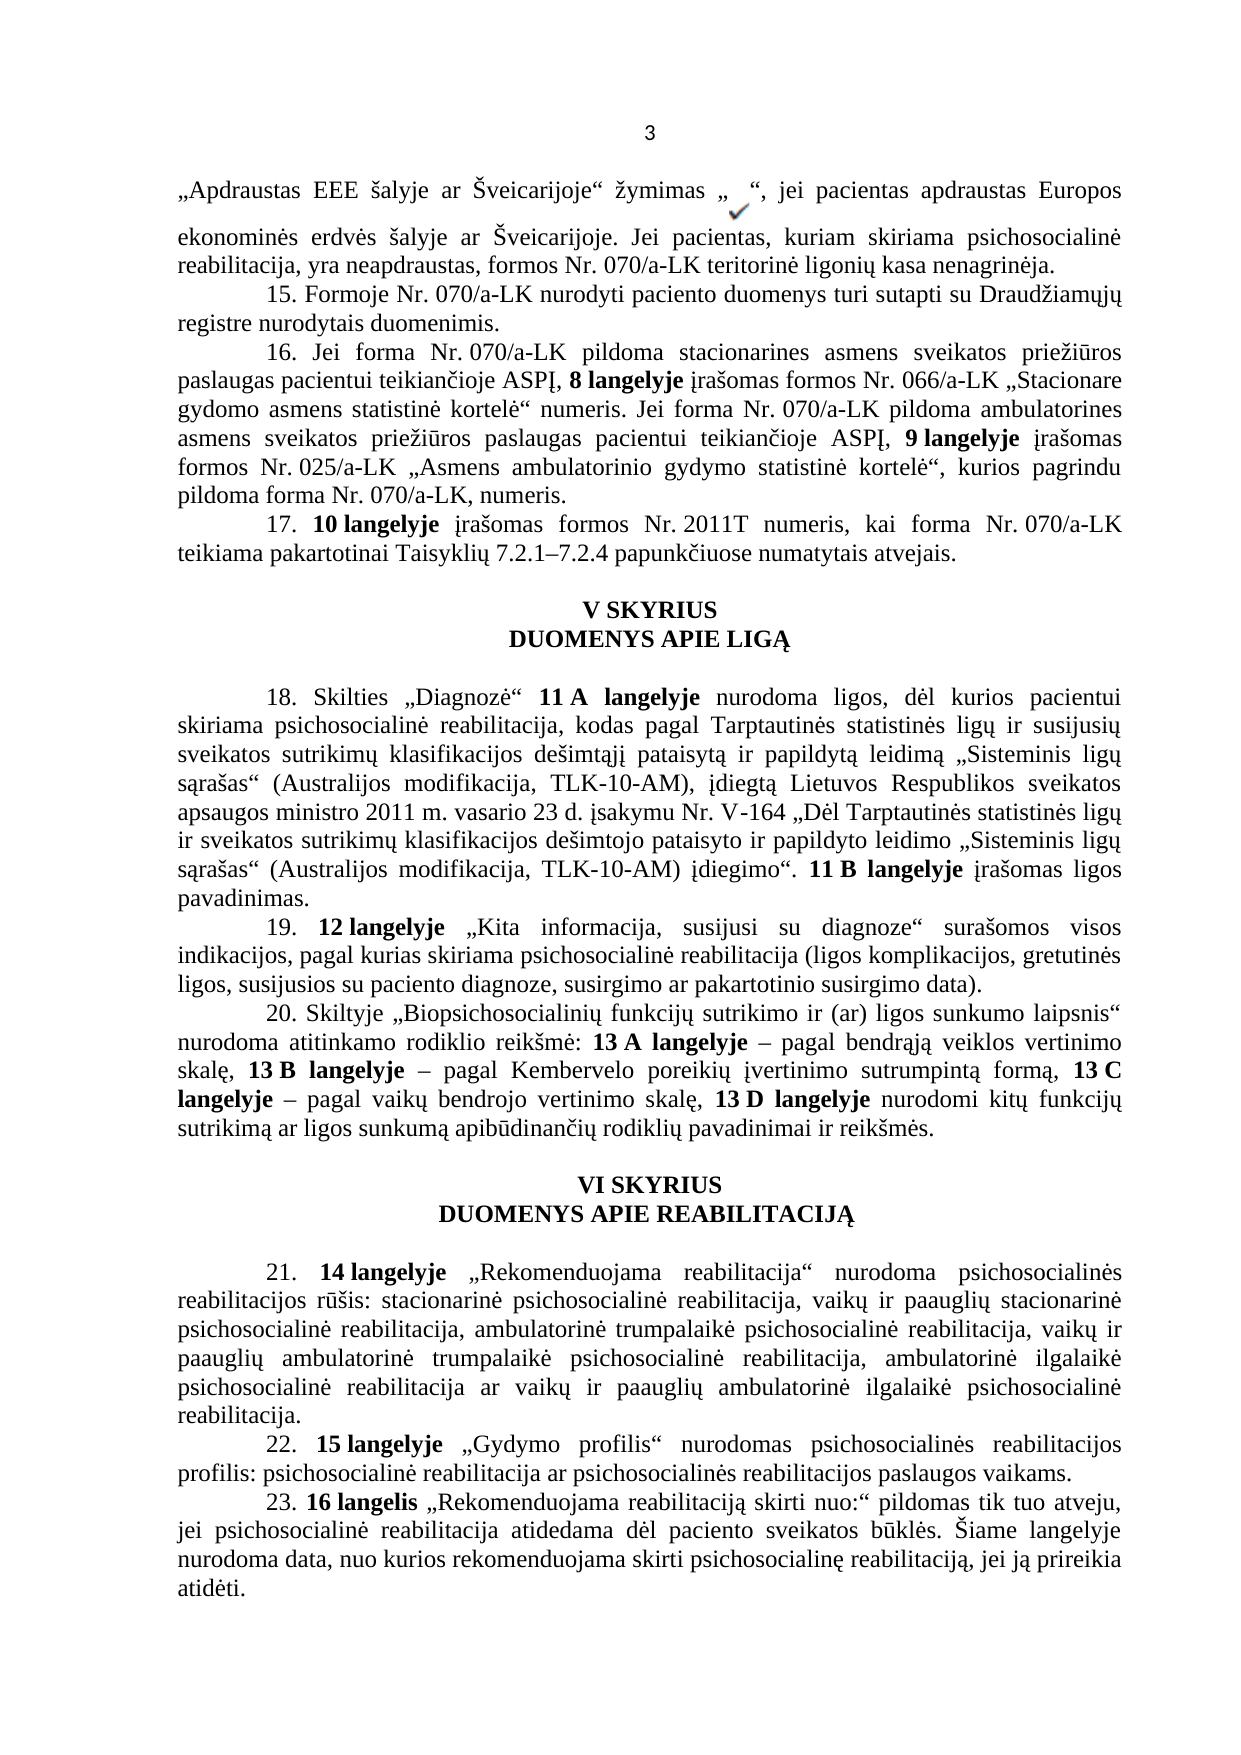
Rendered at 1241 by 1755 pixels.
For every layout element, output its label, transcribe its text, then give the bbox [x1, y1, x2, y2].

text 23. 16 langelis „Rekomenduojama reabilitaciją skirti nuo:“ pildomas tik tuo atveju, jei psichosocialinė reabilitacija atidedama dėl paciento sveikatos būklės. Šiame langelyje nurodoma data, nuo kurios rekomenduojama skirti psichosocialinę reabilitaciją, jei ją prireikia atidėti. [177, 1487, 1122, 1602]
text DUOMENYS APIE REABILITACIJĄ [177, 1199, 1122, 1228]
text DUOMENYS APIE LIGĄ [177, 624, 1122, 653]
text 20. Skiltyje „Biopsichosocialinių funkcijų sutrikimo ir (ar) ligos sunkumo laipsnis“ nurodoma atitinkamo rodiklio reikšmė: 13 A langelyje – pagal bendrąją veiklos vertinimo skalę, 13 B langelyje – pagal Kembervelo poreikių įvertinimo sutrumpintą formą, 13 C langelyje – pagal vaikų bendrojo vertinimo skalę, 13 D langelyje nurodomi kitų funkcijų sutrikimą ar ligos sunkumą apibūdinančių rodiklių pavadinimai ir reikšmės. [177, 998, 1122, 1142]
text 22. 15 langelyje „Gydymo profilis“ nurodomas psichosocialinės reabilitacijos profilis: psichosocialinė reabilitacija ar psichosocialinės reabilitacijos paslaugos vaikams. [177, 1429, 1122, 1487]
text 18. Skilties „Diagnozė“ 11 A langelyje nurodoma ligos, dėl kurios pacientui skiriama psichosocialinė reabilitacija, kodas pagal Tarptautinės statistinės ligų ir susijusių sveikatos sutrikimų klasifikacijos dešimtąjį pataisytą ir papildytą leidimą „Sisteminis ligų sąrašas“ (Australijos modifikacija, TLK-10-AM), įdiegtą Lietuvos Respublikos sveikatos apsaugos ministro 2011 m. vasario 23 d. įsakymu Nr. V‑164 „Dėl Tarptautinės statistinės ligų ir sveikatos sutrikimų klasifikacijos dešimtojo pataisyto ir papildyto leidimo „Sisteminis ligų sąrašas“ (Australijos modifikacija, TLK-10-AM) įdiegimo“. 11 B langelyje įrašomas ligos pavadinimas. [177, 682, 1122, 912]
text 17. 10 langelyje įrašomas formos Nr. 2011T numeris, kai forma Nr. 070/a-LK teikiama pakartotinai Taisyklių 7.2.1–7.2.4 papunkčiuose numatytais atvejais. [177, 509, 1122, 567]
text VI SKYRIUS [177, 1170, 1122, 1199]
text 21. 14 langelyje „Rekomenduojama reabilitacija“ nurodoma psichosocialinės reabilitacijos rūšis: stacionarinė psichosocialinė reabilitacija, vaikų ir paauglių stacionarinė psichosocialinė reabilitacija, ambulatorinė trumpalaikė psichosocialinė reabilitacija, vaikų ir paauglių ambulatorinė trumpalaikė psichosocialinė reabilitacija, ambulatorinė ilgalaikė psichosocialinė reabilitacija ar vaikų ir paauglių ambulatorinė ilgalaikė psichosocialinė reabilitacija. [177, 1257, 1122, 1429]
text „Apdraustas EEE šalyje ar Šveicarijoje“ žymimas „“, jei pacientas apdraustas Europos ekonominės erdvės šalyje ar Šveicarijoje. Jei pacientas, kuriam skiriama psichosocialinė reabilitacija, yra neapdraustas, formos Nr. 070/a-LK teritorinė ligonių kasa nenagrinėja. [177, 175, 1122, 279]
text 15. Formoje Nr. 070/a-LK nurodyti paciento duomenys turi sutapti su Draudžiamųjų registre nurodytais duomenimis. [177, 279, 1122, 337]
text V SKYRIUS [177, 595, 1122, 624]
text 19. 12 langelyje „Kita informacija, susijusi su diagnoze“ surašomos visos indikacijos, pagal kurias skiriama psichosocialinė reabilitacija (ligos komplikacijos, gretutinės ligos, susijusios su paciento diagnoze, susirgimo ar pakartotinio susirgimo data). [177, 912, 1122, 998]
text 16. Jei forma Nr. 070/a-LK pildoma stacionarines asmens sveikatos priežiūros paslaugas pacientui teikiančioje ASPĮ, 8 langelyje įrašomas formos Nr. 066/a-LK „Stacionare gydomo asmens statistinė kortelė“ numeris. Jei forma Nr. 070/a-LK pildoma ambulatorines asmens sveikatos priežiūros paslaugas pacientui teikiančioje ASPĮ, 9 langelyje įrašomas formos Nr. 025/a-LK „Asmens ambulatorinio gydymo statistinė kortelė“, kurios pagrindu pildoma forma Nr. 070/a-LK, numeris. [177, 337, 1122, 509]
